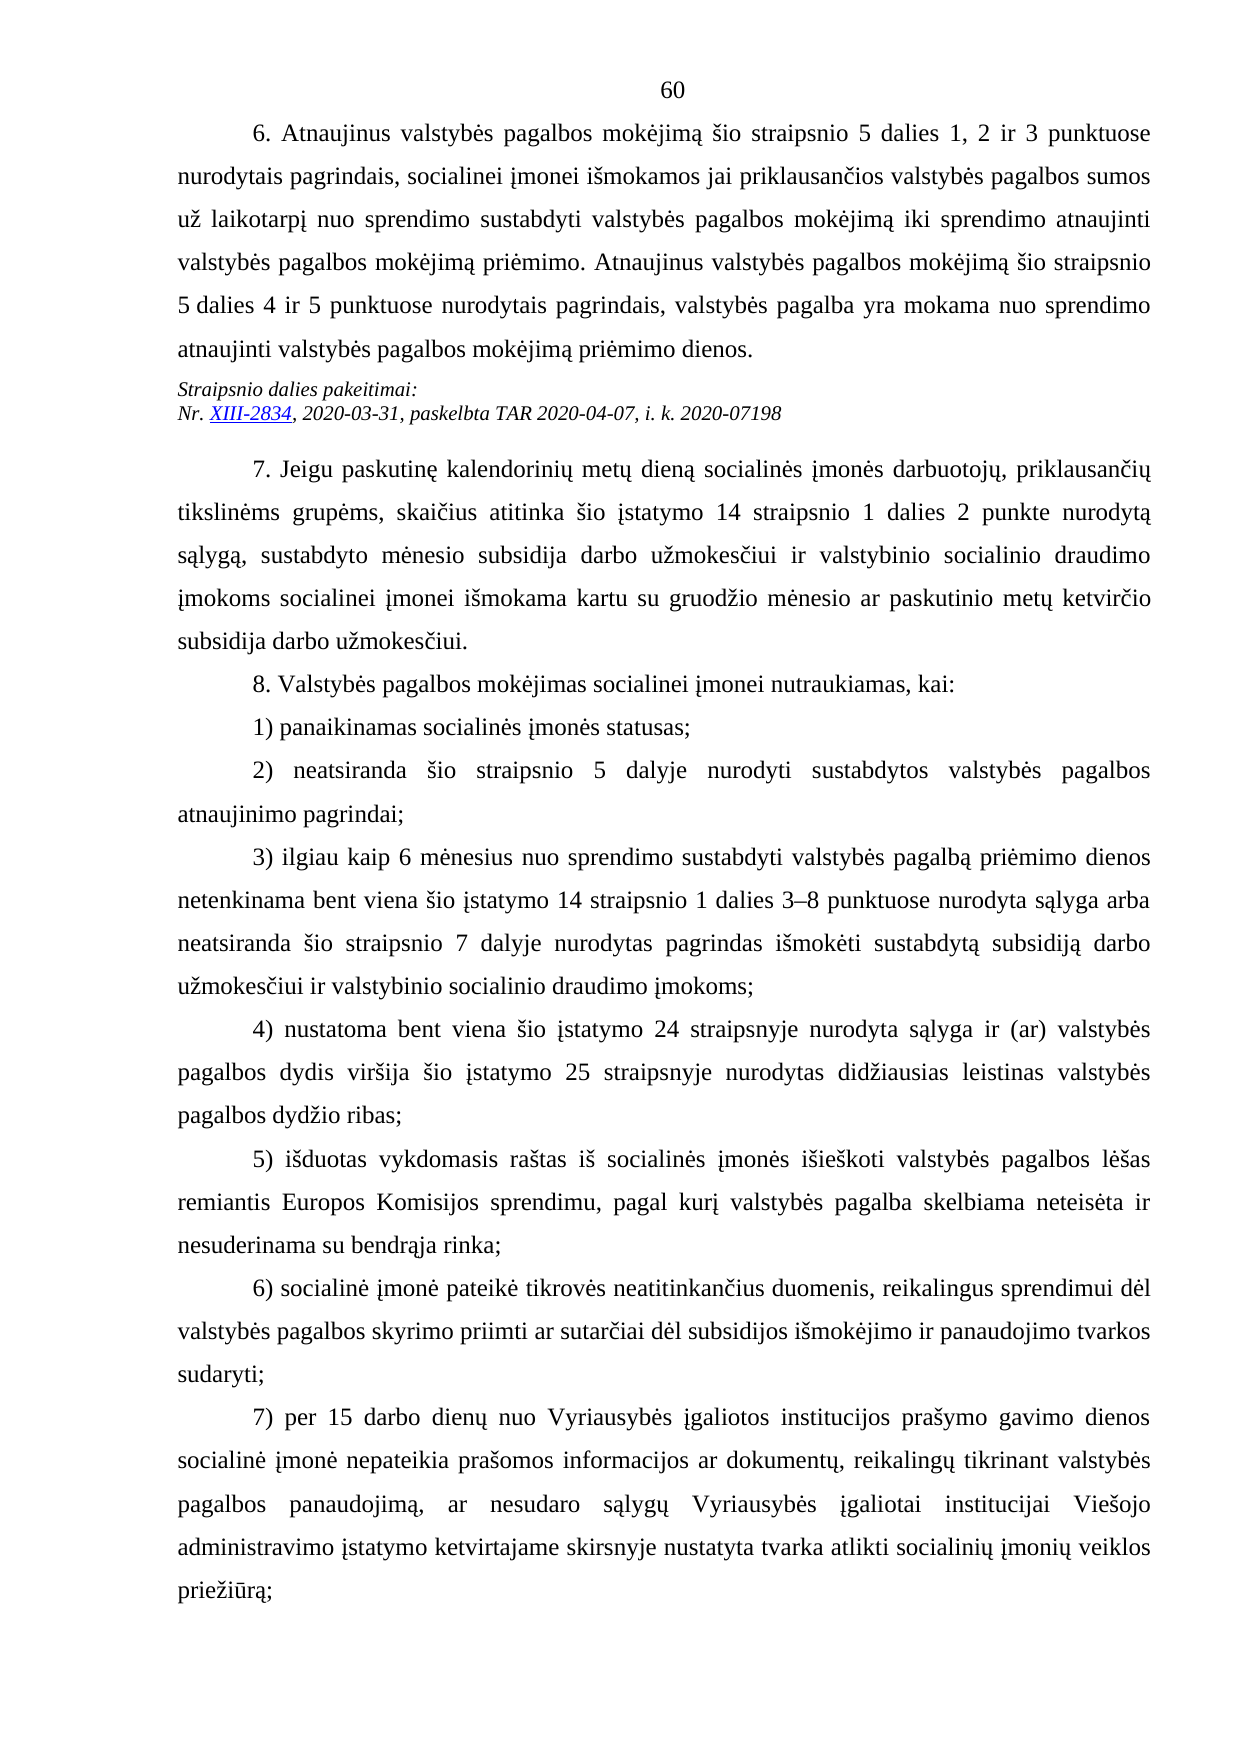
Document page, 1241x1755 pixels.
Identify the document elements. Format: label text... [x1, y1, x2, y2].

text 2) neatsiranda šio straipsnio 5 dalyje nurodyti sustabdytos valstybės pagalbos atnaujinimo pagrindai; [177, 756, 1152, 827]
text 7. Jeigu paskutinę kalendorinių metų dieną socialinės įmonės darbuotojų, priklausančių tikslinėms grupėms, skaičius atitinka šio įstatymo 14 straipsnio 1 dalies 2 punkte nurodytą sąlygą, sustabdyto mėnesio subsidija darbo užmokesčiui ir valstybinio socialinio draudimo įmokoms socialinei įmonei išmokama kartu su gruodžio mėnesio ar paskutinio metų ketvirčio subsidija darbo užmokesčiui. [177, 454, 1152, 655]
text Straipsnio dalies pakeitimai: [177, 377, 1152, 401]
text 6) socialinė įmonė pateikė tikrovės neatitinkančius duomenis, reikalingus sprendimui dėl valstybės pagalbos skyrimo priimti ar sutarčiai dėl subsidijos išmokėjimo ir panaudojimo tvarkos sudaryti; [177, 1273, 1152, 1388]
text 4) nustatoma bent viena šio įstatymo 24 straipsnyje nurodyta sąlyga ir (ar) valstybės pagalbos dydis viršija šio įstatymo 25 straipsnyje nurodytas didžiausias leistinas valstybės pagalbos dydžio ribas; [177, 1014, 1152, 1129]
text Nr. XIII-2834, 2020-03-31, paskelbta TAR 2020-04-07, i. k. 2020-07198 [177, 401, 1152, 425]
text 5) išduotas vykdomasis raštas iš socialinės įmonės išieškoti valstybės pagalbos lėšas remiantis Europos Komisijos sprendimu, pagal kurį valstybės pagalba skelbiama neteisėta ir nesuderinama su bendrąja rinka; [177, 1144, 1152, 1259]
text 6. Atnaujinus valstybės pagalbos mokėjimą šio straipsnio 5 dalies 1, 2 ir 3 punktuose nurodytais pagrindais, socialinei įmonei išmokamos jai priklausančios valstybės pagalbos sumos už laikotarpį nuo sprendimo sustabdyti valstybės pagalbos mokėjimą iki sprendimo atnaujinti valstybės pagalbos mokėjimą priėmimo. Atnaujinus valstybės pagalbos mokėjimą šio straipsnio 5 dalies 4 ir 5 punktuose nurodytais pagrindais, valstybės pagalba yra mokama nuo sprendimo atnaujinti valstybės pagalbos mokėjimą priėmimo dienos. [177, 118, 1152, 362]
text 1) panaikinamas socialinės įmonės statusas; [177, 712, 1152, 741]
text 7) per 15 darbo dienų nuo Vyriausybės įgaliotos institucijos prašymo gavimo dienos socialinė įmonė nepateikia prašomos informacijos ar dokumentų, reikalingų tikrinant valstybės pagalbos panaudojimą, ar nesudaro sąlygų Vyriausybės įgaliotai institucijai Viešojo administravimo įstatymo ketvirtajame skirsnyje nustatyta tvarka atlikti socialinių įmonių veiklos priežiūrą; [177, 1402, 1152, 1604]
text 3) ilgiau kaip 6 mėnesius nuo sprendimo sustabdyti valstybės pagalbą priėmimo dienos netenkinama bent viena šio įstatymo 14 straipsnio 1 dalies 3–8 punktuose nurodyta sąlyga arba neatsiranda šio straipsnio 7 dalyje nurodytas pagrindas išmokėti sustabdytą subsidiją darbo užmokesčiui ir valstybinio socialinio draudimo įmokoms; [177, 842, 1152, 1000]
text 8. Valstybės pagalbos mokėjimas socialinei įmonei nutraukiamas, kai: [177, 669, 1152, 698]
